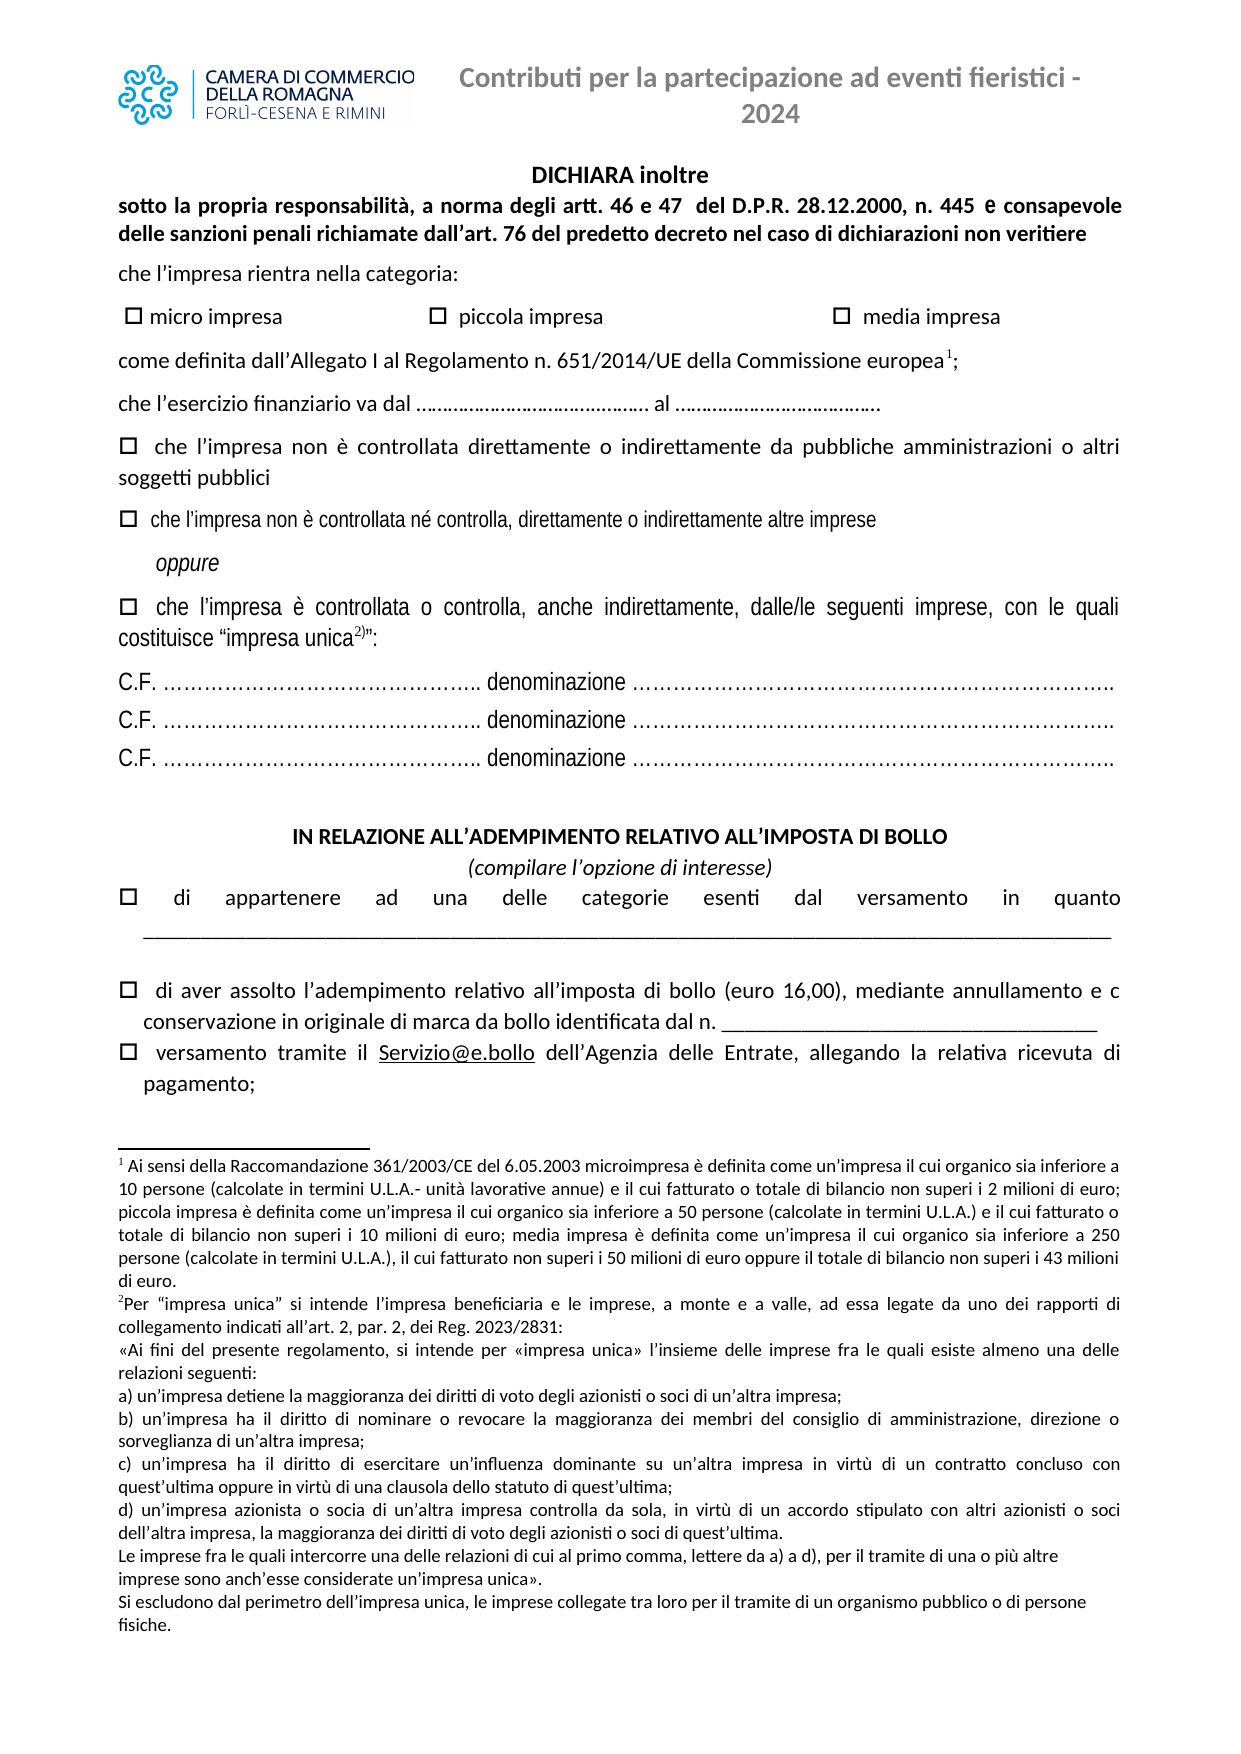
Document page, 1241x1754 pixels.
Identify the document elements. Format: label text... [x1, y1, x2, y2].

text DICHIARA inoltre [118, 159, 1122, 189]
list  che l’impresa non è controllata direttamente o indirettamente da pubbliche amministrazioni o altri soggetti pubblici [118, 432, 1122, 491]
list C.F. ……………………………………….. denominazione …………………………………………………………….. [118, 743, 1122, 771]
list  che l’impresa non è controllata né controlla, direttamente o indirettamente altre imprese [118, 506, 1122, 532]
list d) un’impresa azionista o socia di un’altra impresa controlla da sola, in virtù di un accordo stipulato con altri azionisti o soci dell’altra impresa, la maggioranza dei diritti di voto degli azionisti o soci di quest’ultima. [118, 1498, 1122, 1544]
text (compilare l’opzione di interesse) [118, 853, 1122, 881]
text IN RELAZIONE ALL’ADEMPIMENTO RELATIVO ALL’IMPOSTA DI BOLLO [118, 822, 1122, 850]
text  di appartenere ad una delle categorie esenti dal versamento in quanto _____________________________________________________________________________________ [118, 883, 1122, 942]
list b) un’impresa ha il diritto di nominare o revocare la maggioranza dei membri del consiglio di amministrazione, direzione o sorveglianza di un’altra impresa; [118, 1407, 1122, 1452]
list Si escludono dal perimetro dell’impresa unica, le imprese collegate tra loro per il tramite di un organismo pubblico o di persone fisiche. [118, 1590, 1122, 1636]
list Le imprese fra le quali intercorre una delle relazioni di cui al primo comma, lettere da a) a d), per il tramite di una o più altre imprese sono anch’esse considerate un’impresa unica». [118, 1544, 1122, 1590]
picture [118, 65, 415, 125]
list oppure [156, 548, 1122, 576]
list C.F. ……………………………………….. denominazione …………………………………………………………….. [118, 667, 1122, 696]
list  che l’impresa è controllata o controlla, anche indirettamente, dalle/le seguenti imprese, con le quali costituisce “impresa unica)”: [118, 592, 1122, 652]
list c) un’impresa ha il diritto di esercitare un’influenza dominante su un’altra impresa in virtù di un contratto concluso con quest’ultima oppure in virtù di una clausola dello statuto di quest’ultima; [118, 1452, 1122, 1498]
list C.F. ……………………………………….. denominazione …………………………………………………………….. [118, 705, 1122, 733]
list che l’esercizio finanziario va dal ……………………………..……… al ………………………………… [118, 389, 1122, 417]
text  versamento tramite il Servizio@e.bollo dell’Agenzia delle Entrate, allegando la relativa ricevuta di pagamento; [118, 1038, 1122, 1097]
text sotto la propria responsabilità, a norma degli artt. 46 e 47 del D.P.R. 28.12.2000, n. 445 e consapevole delle sanzioni penali richiamate dall’art. 76 del predetto decreto nel caso di dichiarazioni non veritiere [118, 189, 1122, 247]
text  micro impresa  piccola impresa  media impresa [118, 302, 1122, 331]
text come definita dall’Allegato I al Regolamento n. 651/2014/UE della Commissione europea; [118, 346, 1122, 374]
list Per “impresa unica” si intende l’impresa beneficiaria e le imprese, a monte e a valle, ad essa legate da uno dei rapporti di collegamento indicati all’art. 2, par. 2, dei Reg. 2023/2831: [118, 1292, 1122, 1338]
list «Ai fini del presente regolamento, si intende per «impresa unica» l’insieme delle imprese fra le quali esiste almeno una delle relazioni seguenti: [118, 1338, 1122, 1384]
text Ai sensi della Raccomandazione 361/2003/CE del 6.05.2003 microimpresa è definita come un’impresa il cui organico sia inferiore a 10 persone (calcolate in termini U.L.A.- unità lavorative annue) e il cui fatturato o totale di bilancio non superi i 2 milioni di euro; piccola impresa è definita come un’impresa il cui organico sia inferiore a 50 persone (calcolate in termini U.L.A.) e il cui fatturato o totale di bilancio non superi i 10 milioni di euro; media impresa è definita come un’impresa il cui organico sia inferiore a 250 persone (calcolate in termini U.L.A.), il cui fatturato non superi i 50 milioni di euro oppure il totale di bilancio non superi i 43 milioni di euro. [118, 1154, 1122, 1292]
list che l’impresa rientra nella categoria: [118, 259, 1122, 287]
list a) un’impresa detiene la maggioranza dei diritti di voto degli azionisti o soci di un’altra impresa; [118, 1384, 1122, 1407]
text  di aver assolto l’adempimento relativo all’imposta di bollo (euro 16,00), mediante annullamento e c conservazione in originale di marca da bollo identificata dal n. _________________________________ [118, 976, 1122, 1035]
